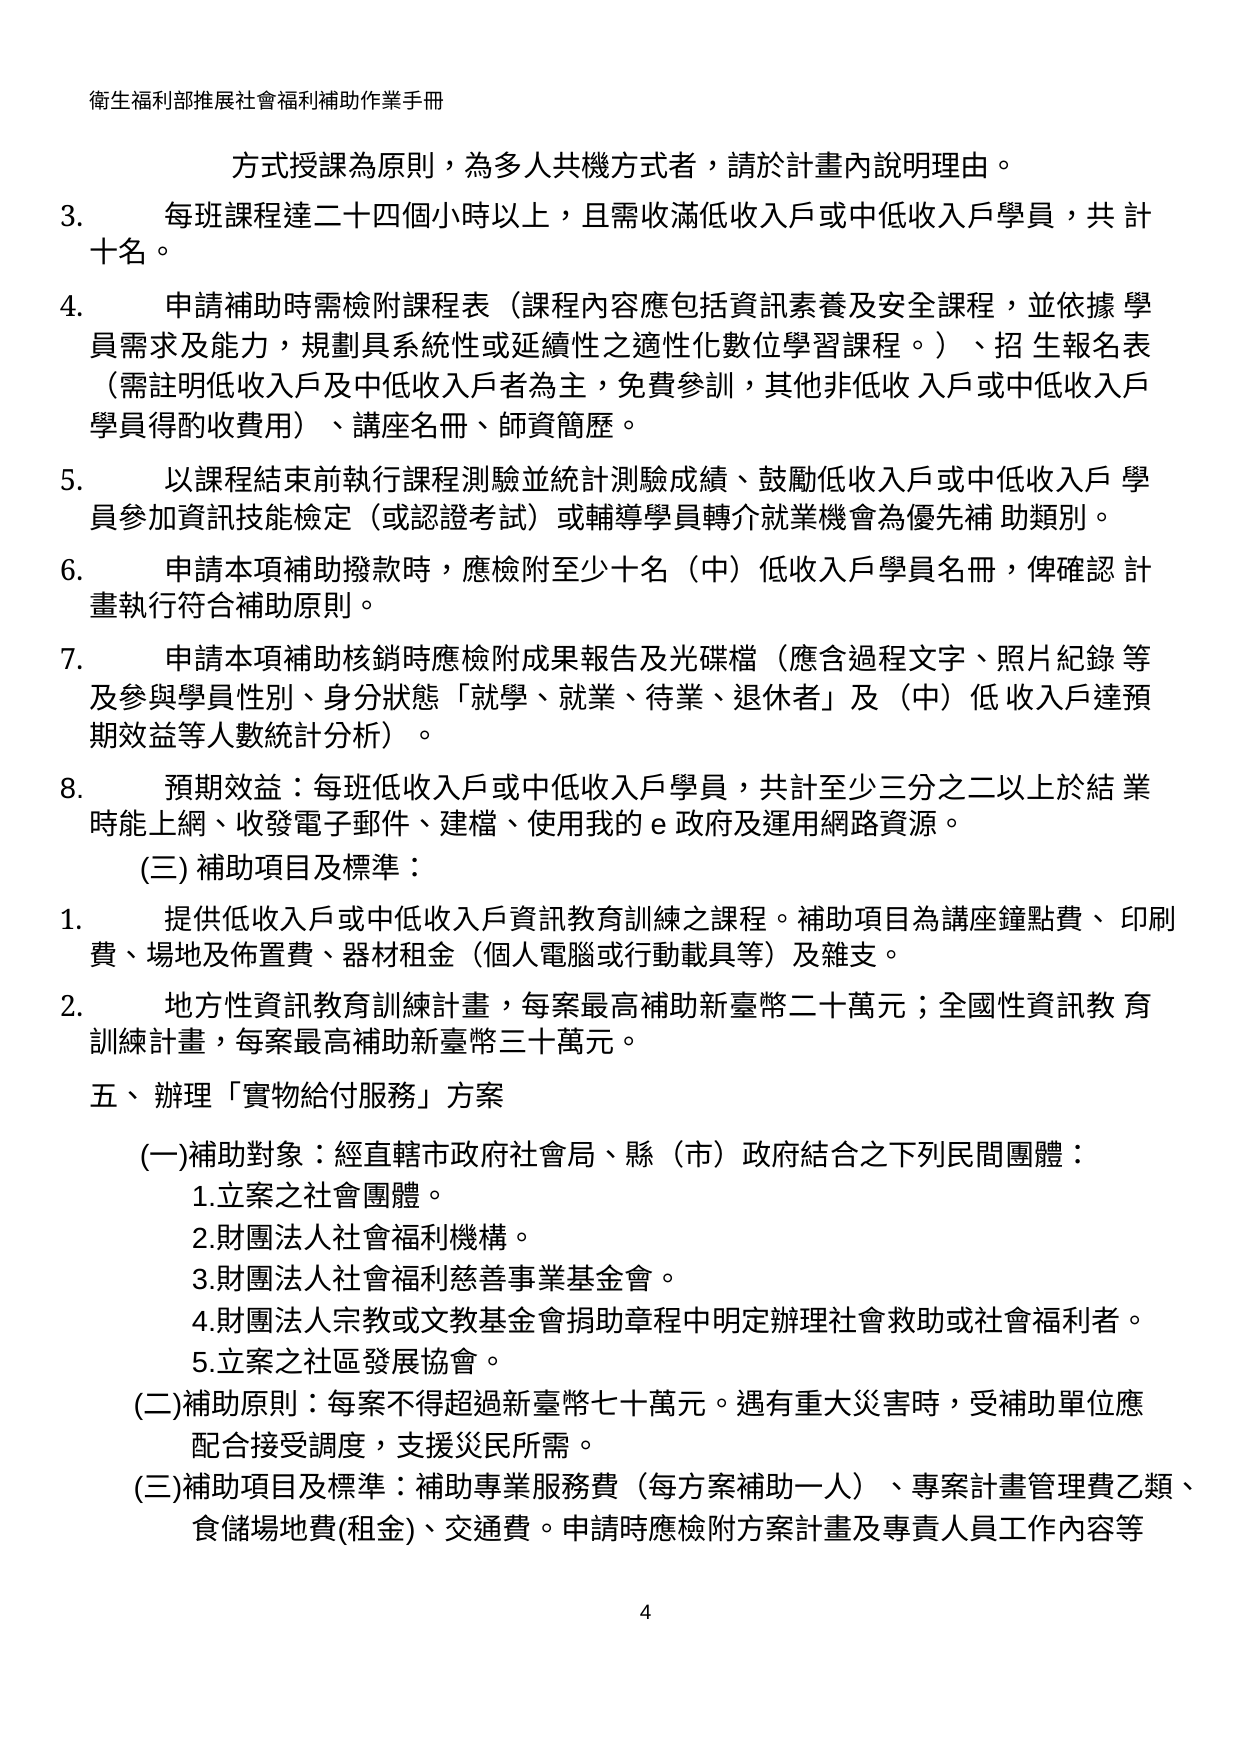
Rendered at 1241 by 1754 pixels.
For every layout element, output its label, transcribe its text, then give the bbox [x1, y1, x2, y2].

list 以課程結束前執行課程測驗並統計測驗成績、鼓勵低收入戶或中低收入戶 學員參加資訊技能檢定（或認證考試）或輔導學員轉介就業機會為優先補 助類別。 [59, 459, 1153, 537]
list 提供低收入戶或中低收入戶資訊教育訓練之課程。補助項目為講座鐘點費、 印刷費、場地及佈置費、器材租金（個人電腦或行動載具等）及雜支。 [59, 901, 1178, 973]
text (一)補助對象：經直轄市政府社會局、縣（市）政府結合之下列民間團體： [139, 1137, 1178, 1172]
list 預期效益：每班低收入戶或中低收入戶學員，共計至少三分之二以上於結 業時能上網、收發電子郵件、建檔、使用我的 e 政府及運用網路資源。 [59, 770, 1153, 842]
text 方式授課為原則，為多人共機方式者，請於計畫內說明理由。 [231, 150, 1178, 183]
text 3.財團法人社會福利慈善事業基金會。 [192, 1262, 1178, 1297]
list 每班課程達二十四個小時以上，且需收滿低收入戶或中低收入戶學員，共 計十名。 [59, 198, 1153, 270]
text (二)補助原則：每案不得超過新臺幣七十萬元。遇有重大災害時，受補助單位應 [133, 1386, 1178, 1422]
list 申請本項補助撥款時，應檢附至少十名（中）低收入戶學員名冊，俾確認 計畫執行符合補助原則。 [59, 552, 1153, 624]
text (三) 補助項目及標準： [139, 851, 1178, 886]
text 配合接受調度，支援災民所需。 [192, 1430, 1178, 1463]
text (三)補助項目及標準：補助專業服務費（每方案補助一人）、專案計畫管理費乙類、 [133, 1469, 1178, 1505]
text 1.立案之社會團體。 [192, 1178, 1178, 1214]
text 衛生福利部推展社會福利補助作業手冊 [89, 92, 1178, 112]
text 2.財團法人社會福利機構。 [192, 1220, 1178, 1255]
text 4.財團法人宗教或文教基金會捐助章程中明定辦理社會救助或社會福利者。 [192, 1303, 1178, 1338]
text 五、 辦理「實物給付服務」方案 [89, 1080, 1178, 1113]
list 地方性資訊教育訓練計畫，每案最高補助新臺幣二十萬元；全國性資訊教 育訓練計畫，每案最高補助新臺幣三十萬元。 [59, 988, 1153, 1060]
text 食儲場地費(租金)、交通費。申請時應檢附方案計畫及專責人員工作內容等 [192, 1511, 1178, 1546]
list 申請補助時需檢附課程表（課程內容應包括資訊素養及安全課程，並依據 學員需求及能力，規劃具系統性或延續性之適性化數位學習課程。）、招 生報名表（需註明低收入戶及中低收入戶者為主，免費參訓，其他非低收 入戶或中低收入戶學員得酌收費用）、講座名冊、師資簡歷。 [59, 285, 1153, 444]
list 申請本項補助核銷時應檢附成果報告及光碟檔（應含過程文字、照片紀錄 等及參與學員性別、身分狀態「就學、就業、待業、退休者」及（中）低 收入戶達預期效益等人數統計分析）。 [59, 639, 1153, 755]
text 5.立案之社區發展協會。 [192, 1345, 1178, 1380]
text 4 [639, 1601, 1178, 1624]
